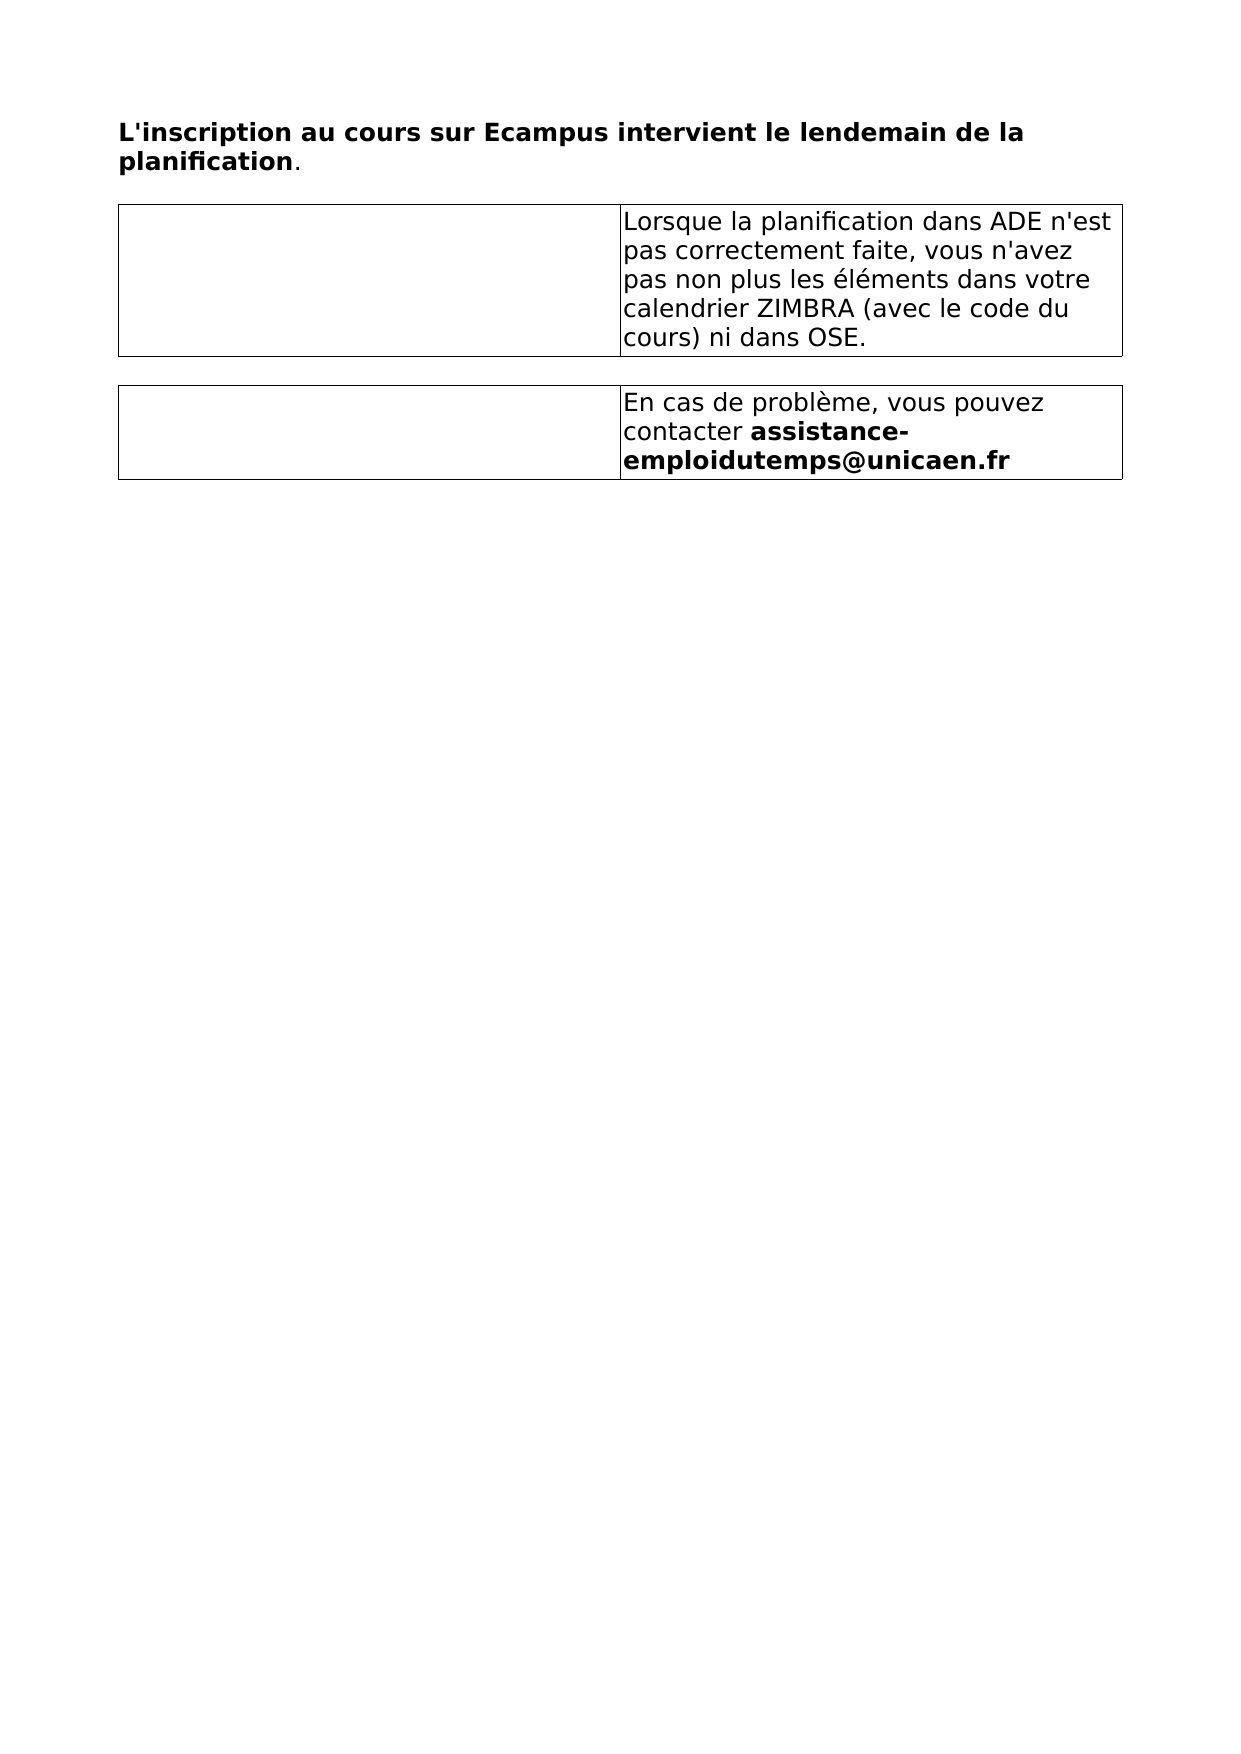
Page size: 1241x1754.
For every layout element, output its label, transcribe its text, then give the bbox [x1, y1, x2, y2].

text L'inscription au cours sur Ecampus intervient le lendemain de la planification. [118, 118, 1122, 176]
table_header Lorsque la planification dans ADE n'est pas correctement faite, vous n'avez pas non plus les éléments dans votre calendrier ZIMBRA (avec le code du cours) ni dans OSE. [621, 205, 1122, 356]
table_header [119, 386, 620, 479]
table_header En cas de problème, vous pouvez contacter assistance-emploidutemps@unicaen.fr [621, 386, 1122, 479]
table_header [119, 205, 620, 356]
